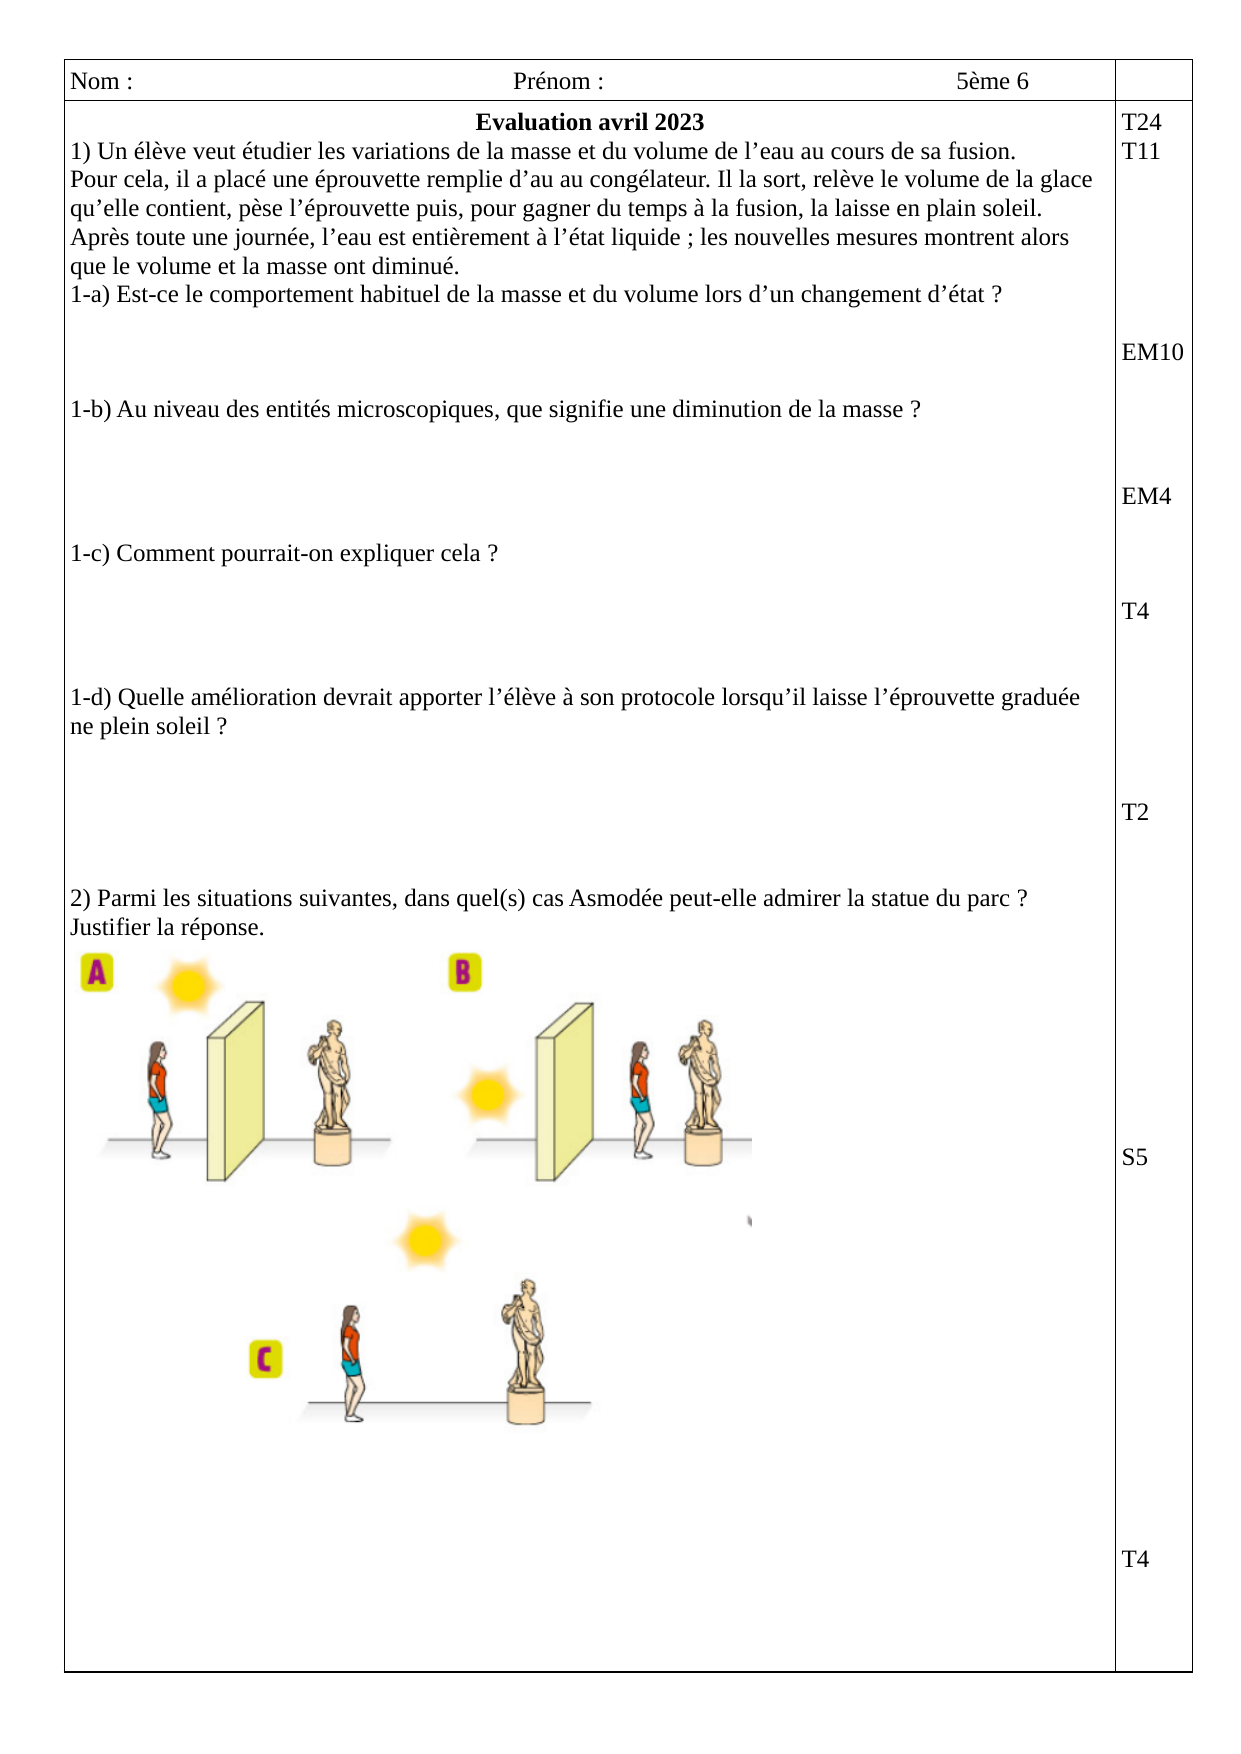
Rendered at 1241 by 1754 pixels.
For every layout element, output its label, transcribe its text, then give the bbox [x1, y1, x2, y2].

table_cell T24 T11 EM10 EM4 T4 T2 S5 T4 [1116, 101, 1192, 1671]
table_header Nom : Prénom : 5ème 6 [65, 60, 1115, 100]
picture [69, 940, 752, 1445]
table_header [1116, 60, 1192, 100]
table_cell Evaluation avril 2023 1) Un élève veut étudier les variations de la masse et du volume de l’eau au cours de sa fusion. Pour cela, il a placé une éprouvette remplie d’au au congélateur. Il la sort, relève le volume de la glace qu’elle contient, pèse l’éprouvette puis, pour gagner du temps à la fusion, la laisse en plain soleil. Après toute une journée, l’eau est entièrement à l’état liquide ; les nouvelles mesures montrent alors que le volume et la masse ont diminué. 1-a) Est-ce le comportement habituel de la masse et du volume lors d’un changement d’état ? 1-b) Au niveau des entités microscopiques, que signifie une diminution de la masse ? 1-c) Comment pourrait-on expliquer cela ? 1-d) Quelle amélioration devrait apporter l’élève à son protocole lorsqu’il laisse l’éprouvette graduée ne plein soleil ? 2) Parmi les situations suivantes, dans quel(s) cas Asmodée peut-elle admirer la statue du parc ? Justifier la réponse. [65, 101, 1115, 1671]
